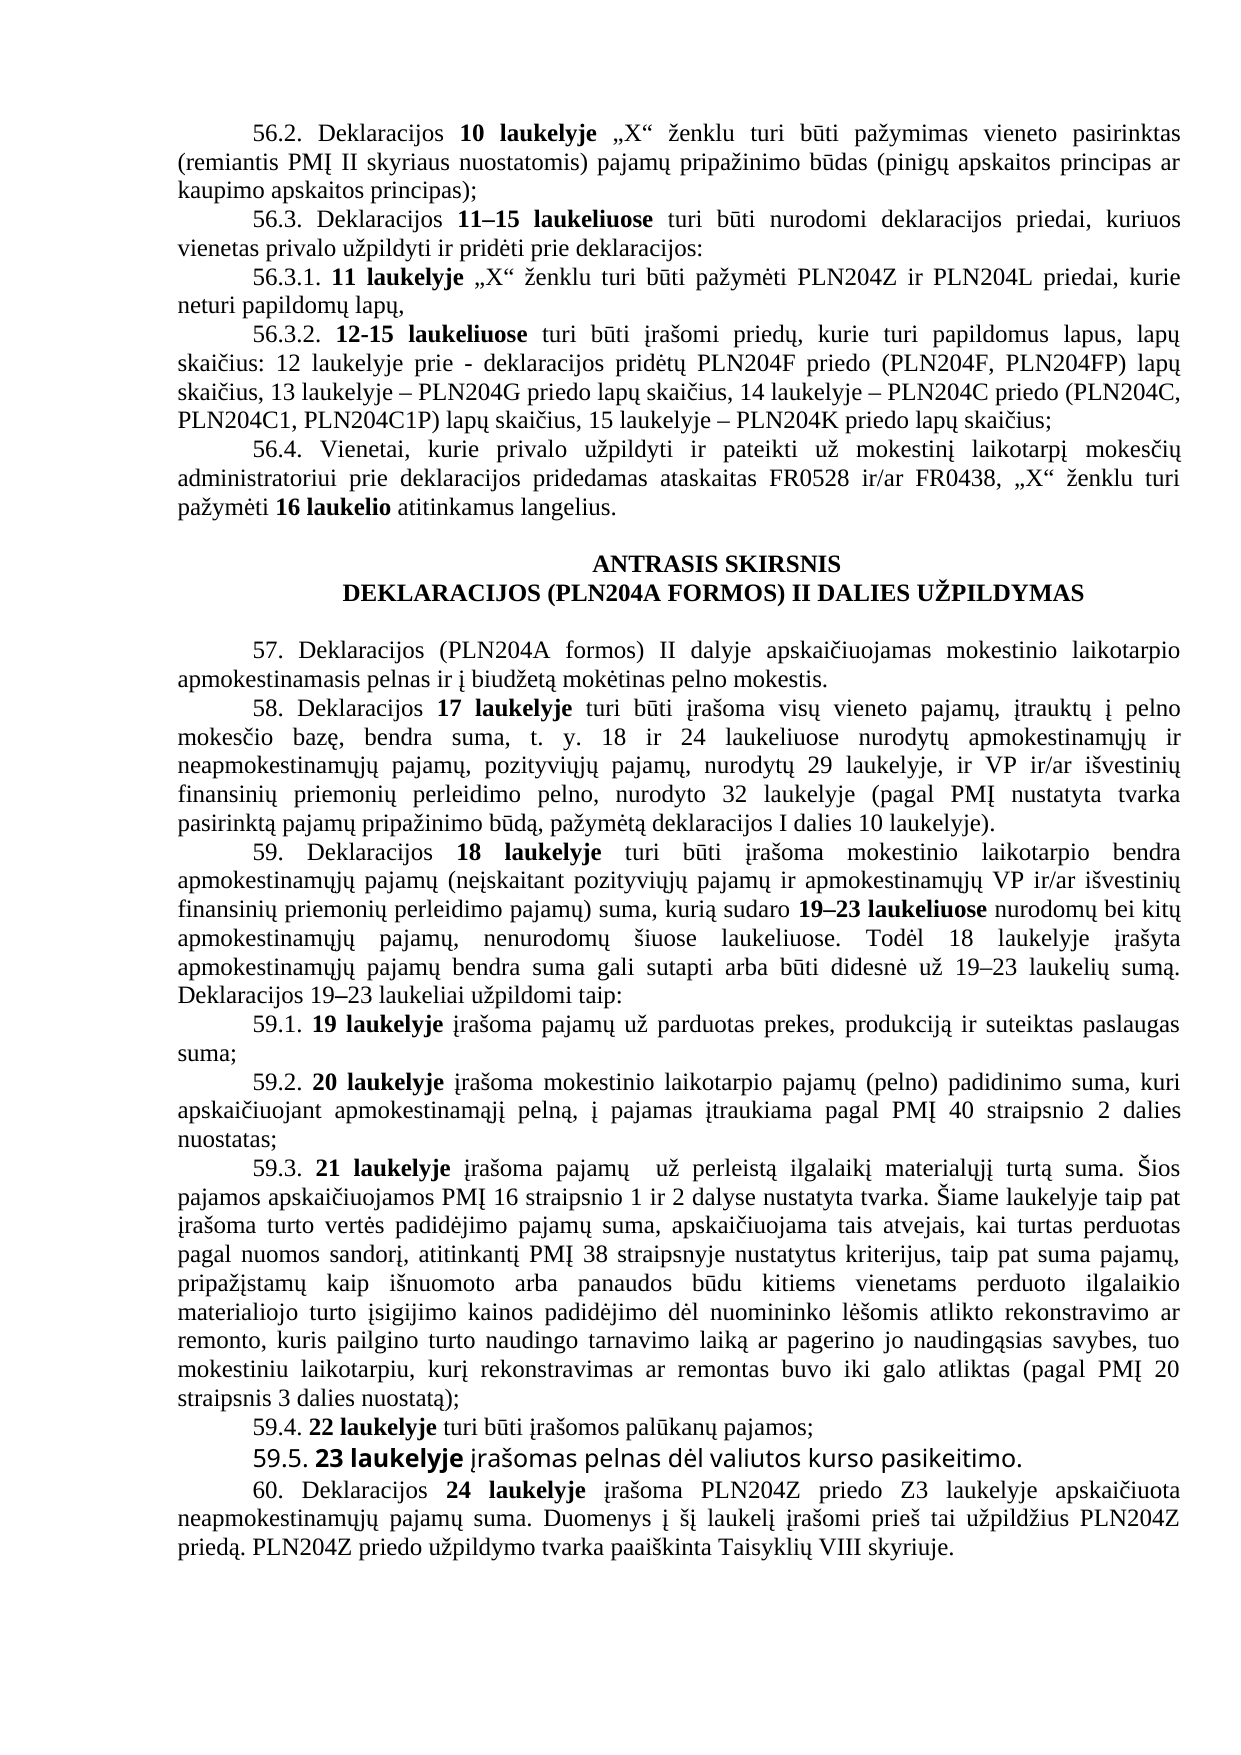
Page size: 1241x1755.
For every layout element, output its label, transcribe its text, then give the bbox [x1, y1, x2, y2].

text 59.4. 22 laukelyje turi būti įrašomos palūkanų pajamos; [177, 1412, 1181, 1441]
text ANTRASIS SKIRSNIS [177, 549, 1181, 578]
text 60. Deklaracijos 24 laukelyje įrašoma PLN204Z priedo Z3 laukelyje apskaičiuota neapmokestinamųjų pajamų suma. Duomenys į šį laukelį įrašomi prieš tai užpildžius PLN204Z priedą. PLN204Z priedo užpildymo tvarka paaiškinta Taisyklių VIII skyriuje. [177, 1475, 1181, 1561]
text 56.2. Deklaracijos 10 laukelyje „X“ ženklu turi būti pažymimas vieneto pasirinktas (remiantis PMĮ II skyriaus nuostatomis) pajamų pripažinimo būdas (pinigų apskaitos principas ar kaupimo apskaitos principas); [177, 118, 1181, 204]
text 56.3.2. 12-15 laukeliuose turi būti įrašomi priedų, kurie turi papildomus lapus, lapų skaičius: 12 laukelyje prie - deklaracijos pridėtų PLN204F priedo (PLN204F, PLN204FP) lapų skaičius, 13 laukelyje – PLN204G priedo lapų skaičius, 14 laukelyje – PLN204C priedo (PLN204C, PLN204C1, PLN204C1P) lapų skaičius, 15 laukelyje – PLN204K priedo lapų skaičius; [177, 319, 1181, 434]
text 59.3. 21 laukelyje įrašoma pajamų už perleistą ilgalaikį materialųjį turtą suma. Šios pajamos apskaičiuojamos PMĮ 16 straipsnio 1 ir 2 dalyse nustatyta tvarka. Šiame laukelyje taip pat įrašoma turto vertės padidėjimo pajamų suma, apskaičiuojama tais atvejais, kai turtas perduotas pagal nuomos sandorį, atitinkantį PMĮ 38 straipsnyje nustatytus kriterijus, taip pat suma pajamų, pripažįstamų kaip išnuomoto arba panaudos būdu kitiems vienetams perduoto ilgalaikio materialiojo turto įsigijimo kainos padidėjimo dėl nuomininko lėšomis atlikto rekonstravimo ar remonto, kuris pailgino turto naudingo tarnavimo laiką ar pagerino jo naudingąsias savybes, tuo mokestiniu laikotarpiu, kurį rekonstravimas ar remontas buvo iki galo atliktas (pagal PMĮ 20 straipsnis 3 dalies nuostatą); [177, 1153, 1181, 1412]
text 59.5. 23 laukelyje įrašomas pelnas dėl valiutos kurso pasikeitimo. [177, 1441, 1181, 1475]
text 58. Deklaracijos 17 laukelyje turi būti įrašoma visų vieneto pajamų, įtrauktų į pelno mokesčio bazę, bendra suma, t. y. 18 ir 24 laukeliuose nurodytų apmokestinamųjų ir neapmokestinamųjų pajamų, pozityviųjų pajamų, nurodytų 29 laukelyje, ir VP ir/ar išvestinių finansinių priemonių perleidimo pelno, nurodyto 32 laukelyje (pagal PMĮ nustatyta tvarka pasirinktą pajamų pripažinimo būdą, pažymėtą deklaracijos I dalies 10 laukelyje). [177, 693, 1181, 837]
text 59.1. 19 laukelyje įrašoma pajamų už parduotas prekes, produkciją ir suteiktas paslaugas suma; [177, 1009, 1181, 1067]
text 59. Deklaracijos 18 laukelyje turi būti įrašoma mokestinio laikotarpio bendra apmokestinamųjų pajamų (neįskaitant pozityviųjų pajamų ir apmokestinamųjų VP ir/ar išvestinių finansinių priemonių perleidimo pajamų) suma, kurią sudaro 19–23 laukeliuose nurodomų bei kitų apmokestinamųjų pajamų, nenurodomų šiuose laukeliuose. Todėl 18 laukelyje įrašyta apmokestinamųjų pajamų bendra suma gali sutapti arba būti didesnė už 19–23 laukelių sumą. Deklaracijos 19–23 laukeliai užpildomi taip: [177, 837, 1181, 1009]
text 57. Deklaracijos (PLN204A formos) II dalyje apskaičiuojamas mokestinio laikotarpio apmokestinamasis pelnas ir į biudžetą mokėtinas pelno mokestis. [177, 636, 1181, 693]
text DEKLARACIJOS (PLN204A FORMOS) II DALIES UŽPILDYMAS [177, 578, 1181, 607]
text 56.3.1. 11 laukelyje „X“ ženklu turi būti pažymėti PLN204Z ir PLN204L priedai, kurie neturi papildomų lapų, [177, 262, 1181, 319]
text 56.4. Vienetai, kurie privalo užpildyti ir pateikti už mokestinį laikotarpį mokesčių administratoriui prie deklaracijos pridedamas ataskaitas FR0528 ir/ar FR0438, „X“ ženklu turi pažymėti 16 laukelio atitinkamus langelius. [177, 434, 1181, 521]
text 56.3. Deklaracijos 11–15 laukeliuose turi būti nurodomi deklaracijos priedai, kuriuos vienetas privalo užpildyti ir pridėti prie deklaracijos: [177, 204, 1181, 262]
text 59.2. 20 laukelyje įrašoma mokestinio laikotarpio pajamų (pelno) padidinimo suma, kuri apskaičiuojant apmokestinamąjį pelną, į pajamas įtraukiama pagal PMĮ 40 straipsnio 2 dalies nuostatas; [177, 1067, 1181, 1153]
